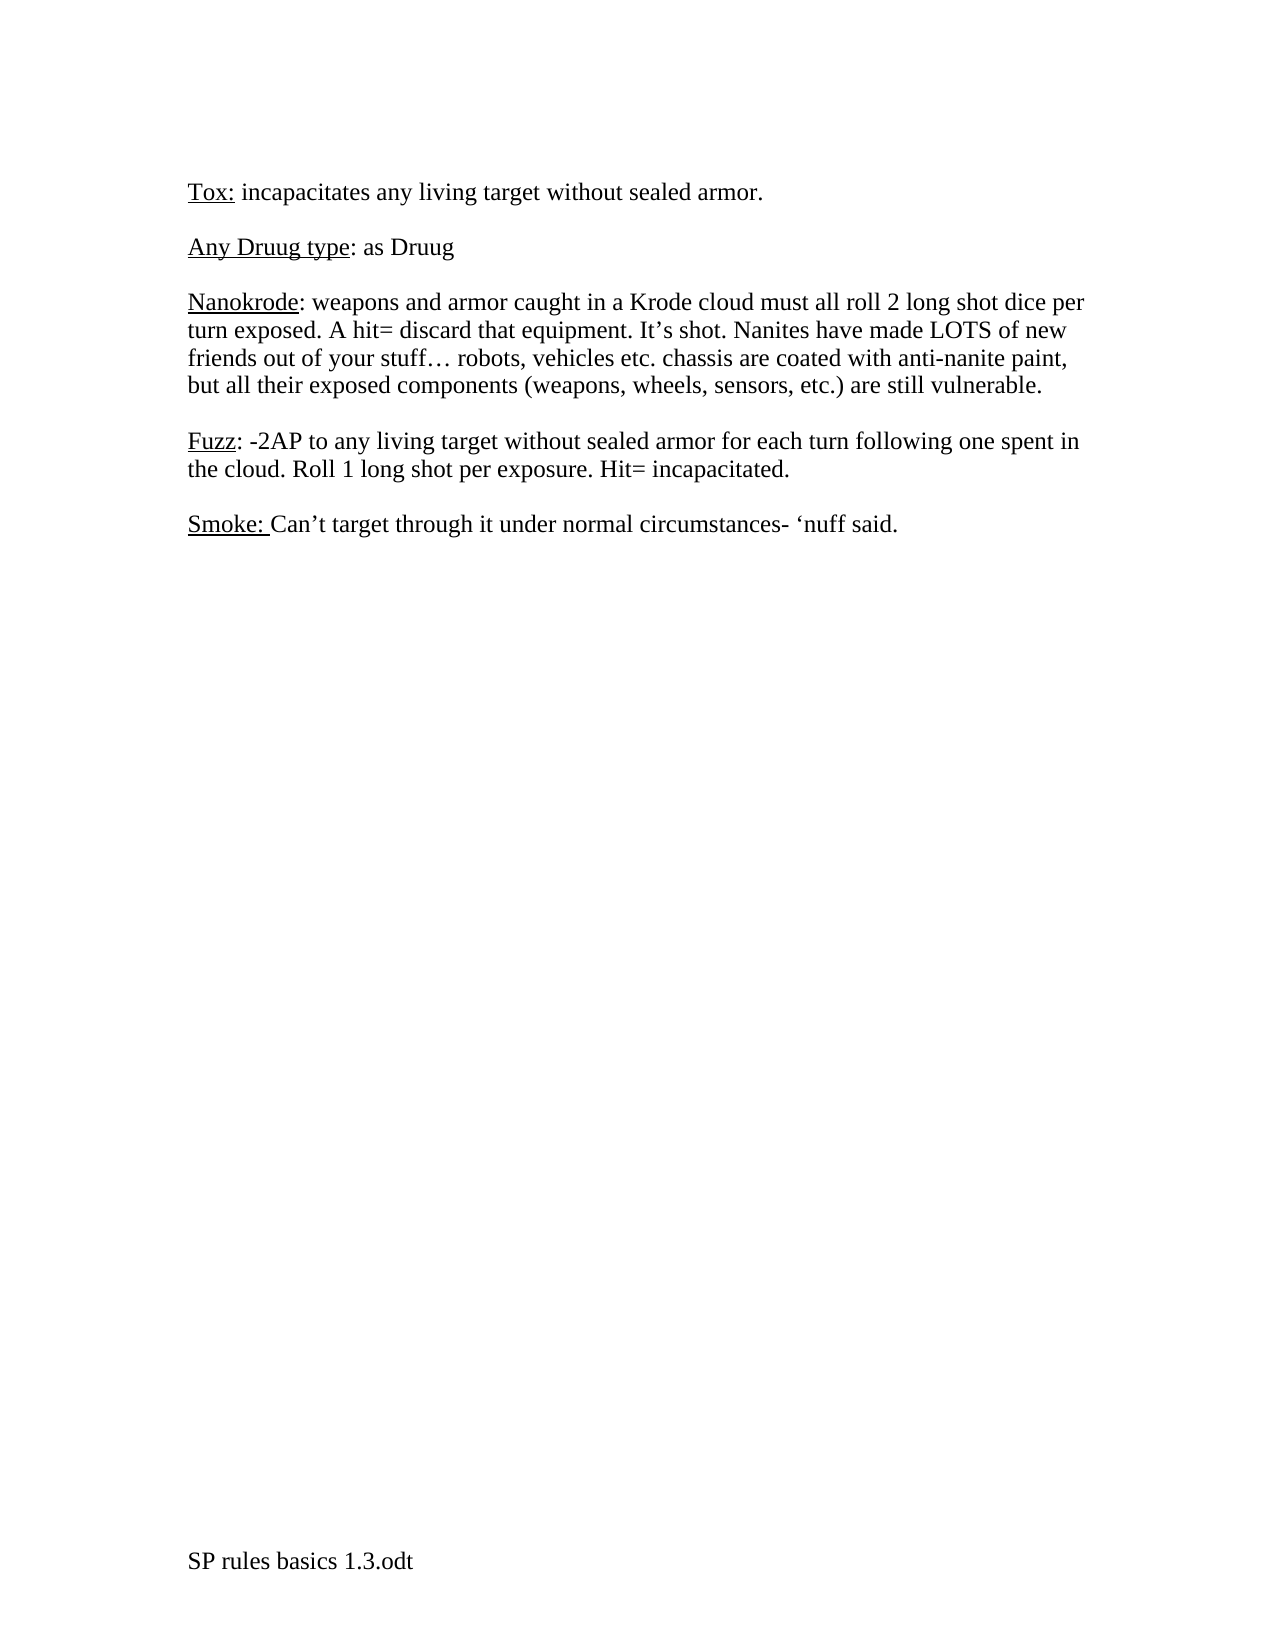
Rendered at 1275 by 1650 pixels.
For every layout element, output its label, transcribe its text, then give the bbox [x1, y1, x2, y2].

text Any Druug type: as Druug [187, 233, 1087, 261]
text Smoke: Can’t target through it under normal circumstances- ‘nuff said. [187, 510, 1087, 538]
text Nanokrode: weapons and armor caught in a Krode cloud must all roll 2 long shot dice per turn exposed. A hit= discard that equipment. It’s shot. Nanites have made LOTS of new friends out of your stuff… robots, vehicles etc. chassis are coated with anti-nanite paint, but all their exposed components (weapons, wheels, sensors, etc.) are still vulnerable. [187, 288, 1087, 399]
text Tox: incapacitates any living target without sealed armor. [187, 178, 1087, 205]
text Fuzz: -2AP to any living target without sealed armor for each turn following one spent in the cloud. Roll 1 long shot per exposure. Hit= incapacitated. [187, 427, 1087, 482]
